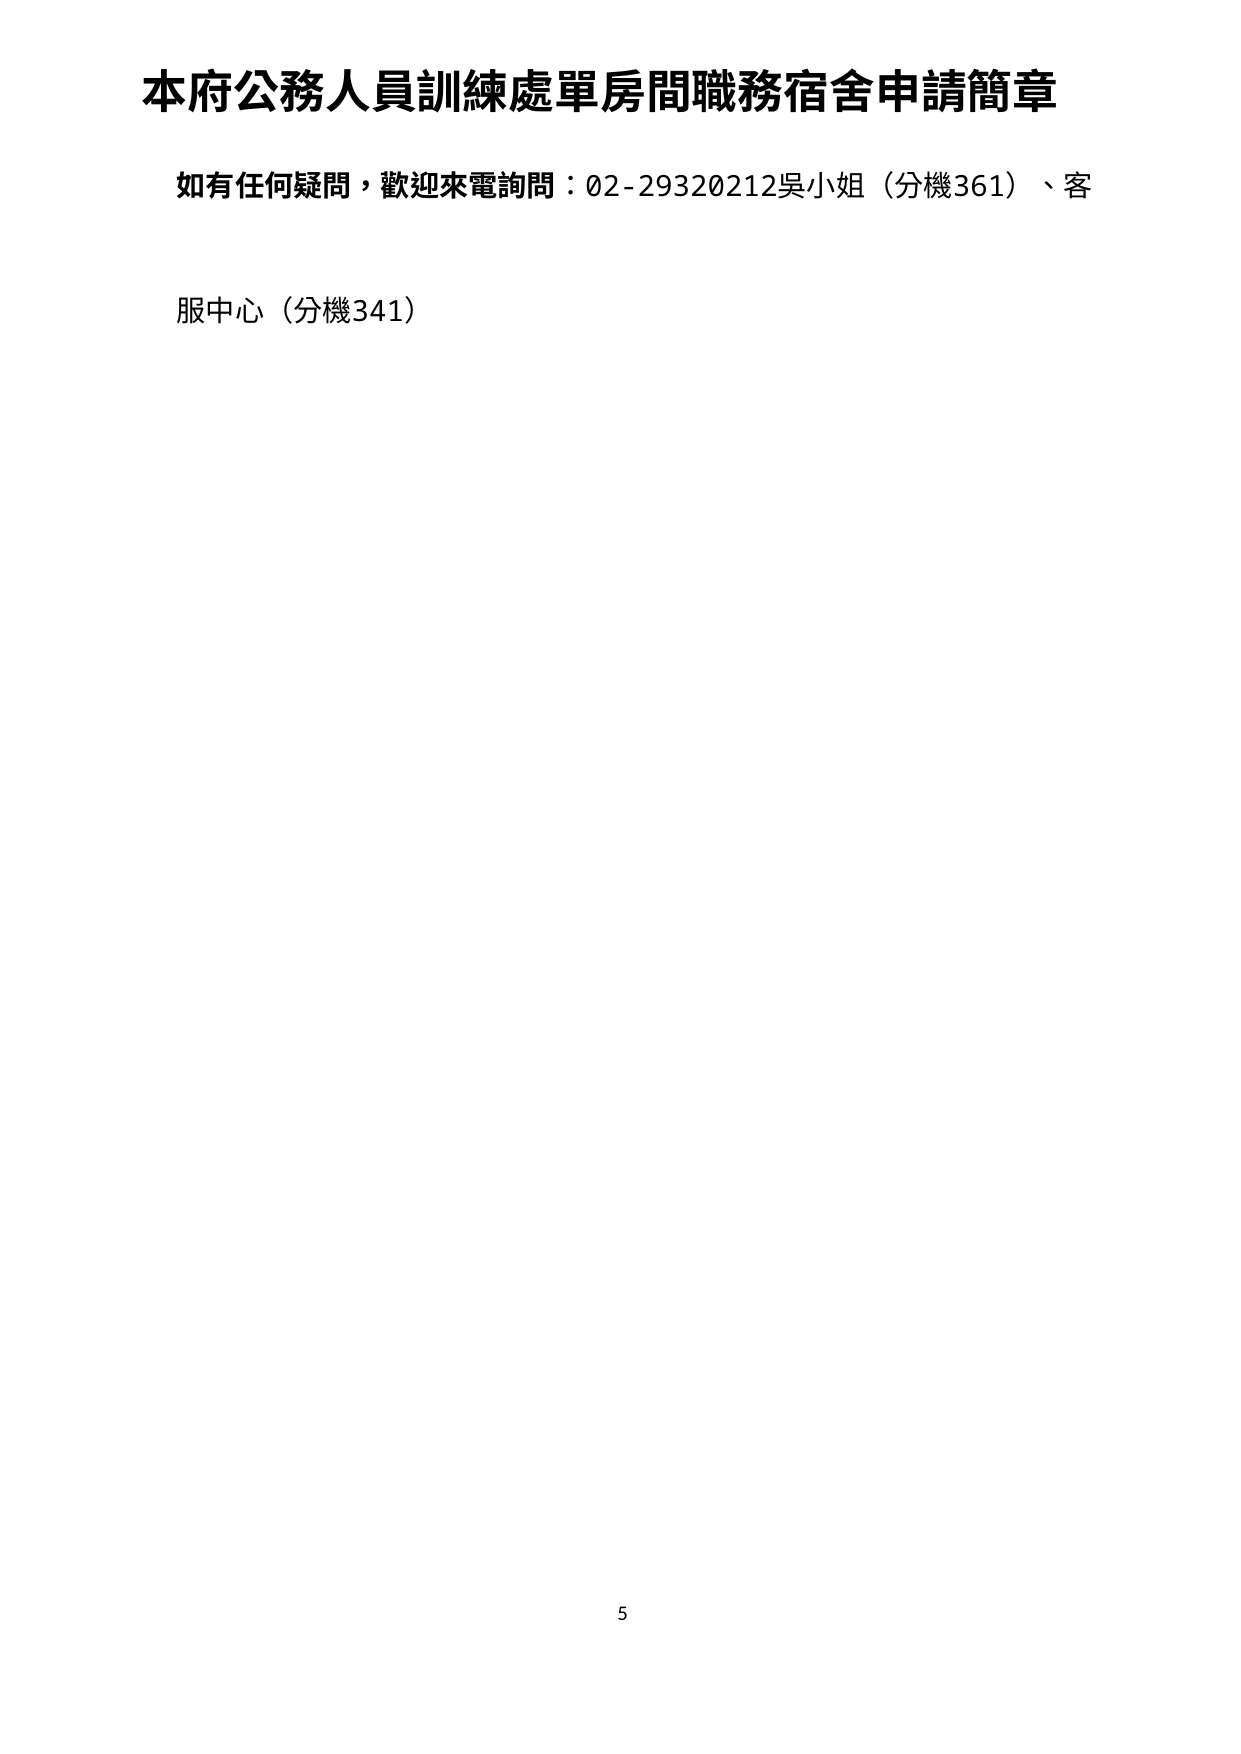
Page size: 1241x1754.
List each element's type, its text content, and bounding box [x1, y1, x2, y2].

text 如有任何疑問，歡迎來電詢問：02-29320212吳小姐（分機361）、客服中心（分機341） [176, 142, 1093, 329]
